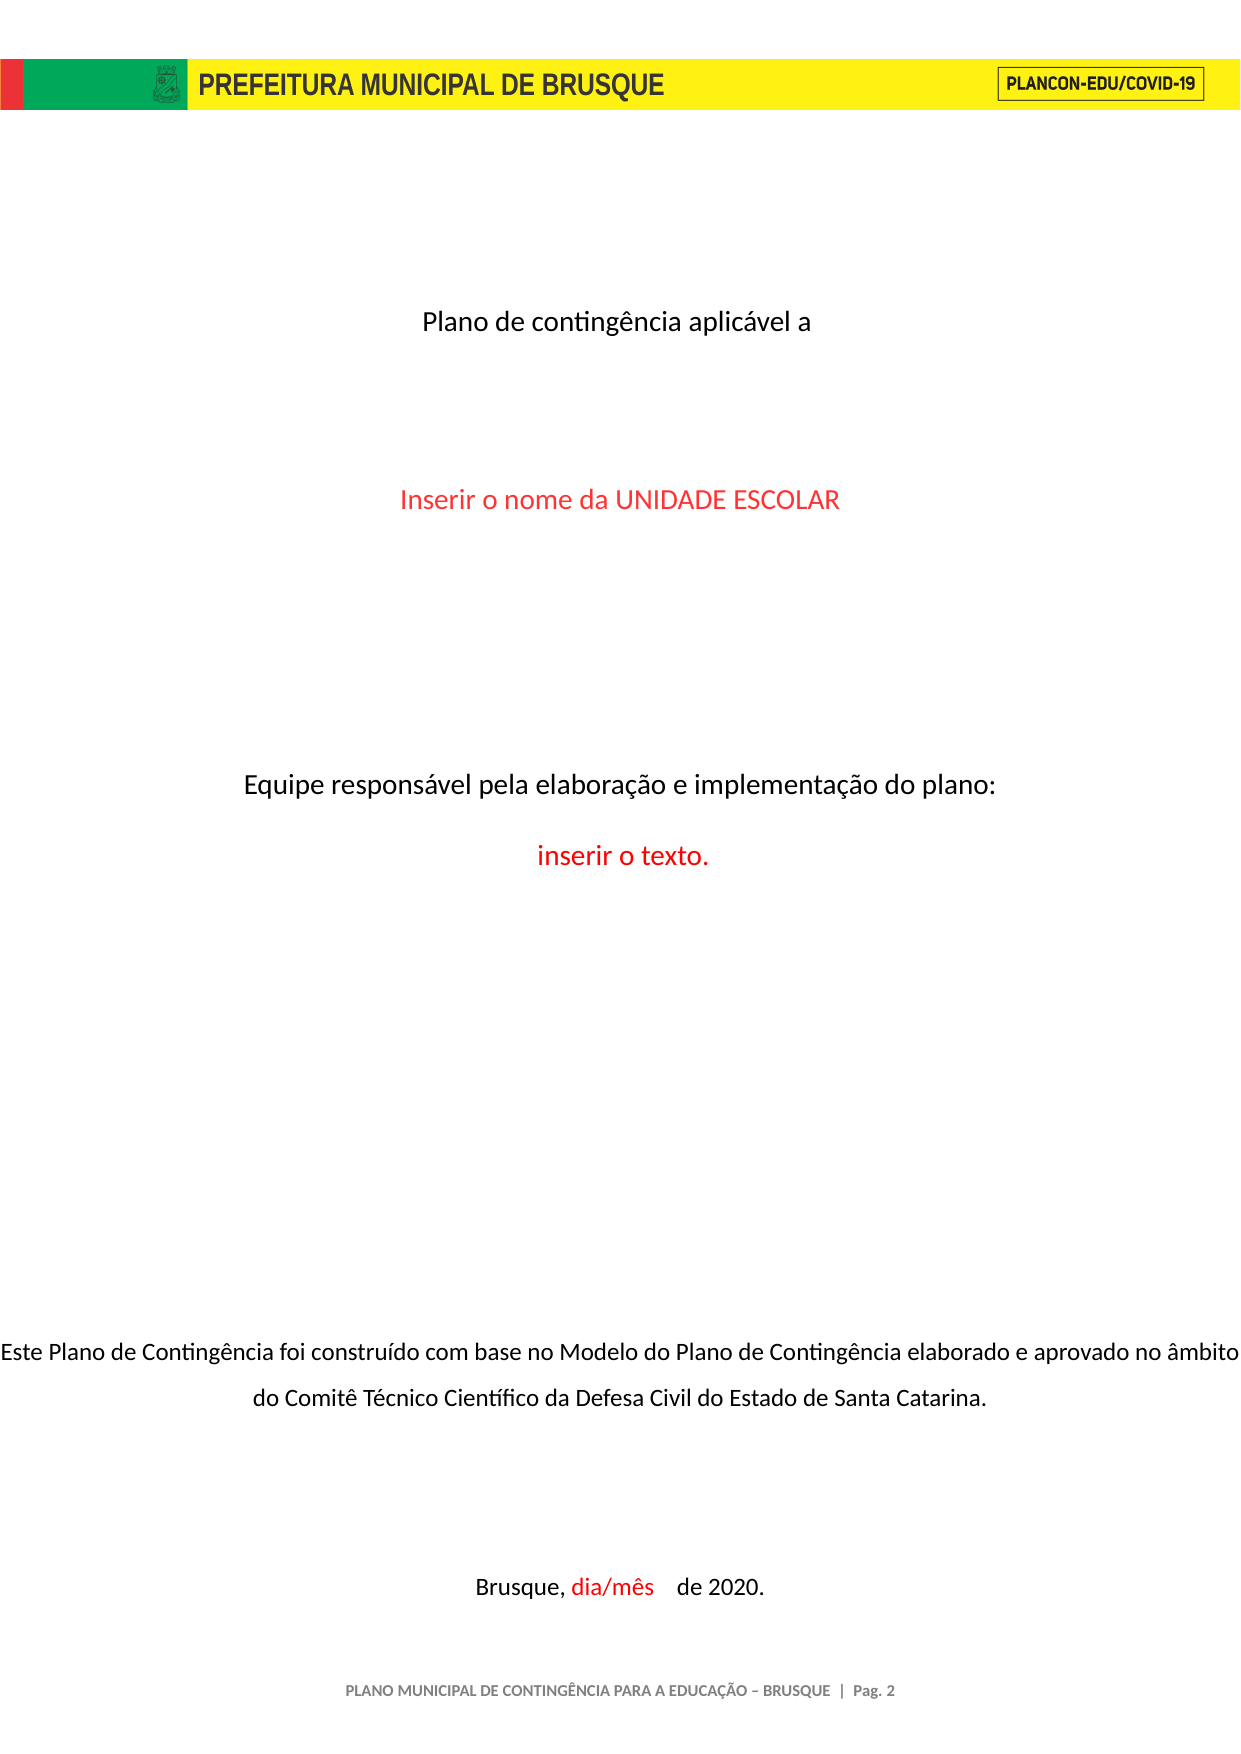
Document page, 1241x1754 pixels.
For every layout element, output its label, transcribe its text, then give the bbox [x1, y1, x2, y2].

text Plano de contingência aplicável a [0, 303, 1240, 339]
text Brusque, dia/mês de 2020. [0, 1571, 1240, 1602]
text Equipe responsável pela elaboração e implementação do plano: [0, 766, 1240, 802]
text Inserir o nome da UNIDADE ESCOLAR [0, 481, 1240, 517]
picture [0, 59, 1241, 110]
text inserir o texto. [0, 837, 1240, 873]
text Este Plano de Contingência foi construído com base no Modelo do Plano de Contingência elaborado e aprovado no âmbito do Comitê Técnico Científico da Defesa Civil do Estado de Santa Catarina. [0, 1336, 1240, 1412]
